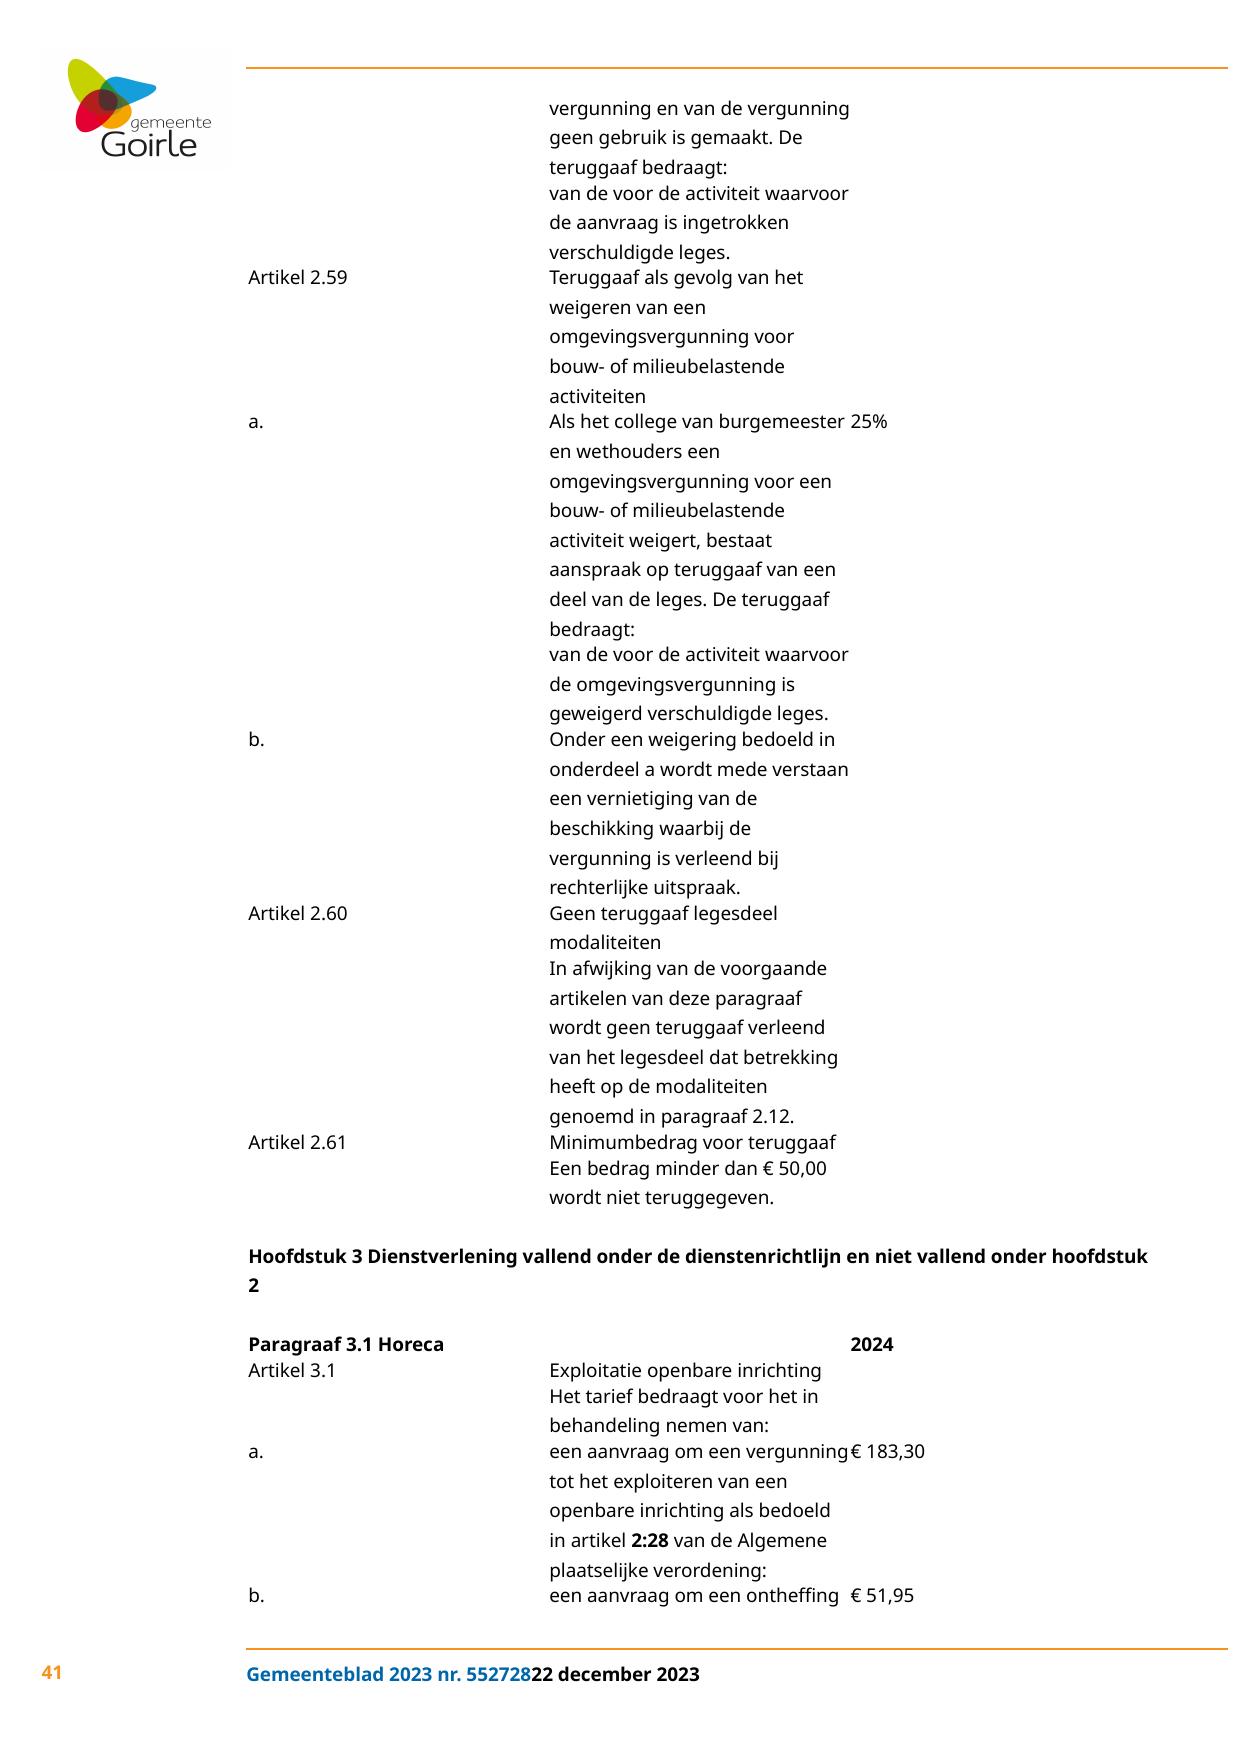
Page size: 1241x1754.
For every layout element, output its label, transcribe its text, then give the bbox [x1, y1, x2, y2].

table_cell Als het college van burgemeester en wethouders een omgevingsvergunning voor een bouw- of milieubelastende activiteit weigert, bestaat aanspraak op teruggaaf van een deel van de leges. De teruggaaf bedraagt: [549, 409, 850, 641]
table_cell [850, 1155, 1152, 1210]
table_cell een aanvraag om een vergunning tot het exploiteren van een openbare inrichting als bedoeld in artikel 2:28 van de Algemene plaatselijke verordening: [549, 1439, 850, 1582]
table_cell In afwijking van de voorgaande artikelen van deze paragraaf wordt geen teruggaaf verleend van het legesdeel dat betrekking heeft op de modaliteiten genoemd in paragraaf 2.12. [549, 955, 850, 1129]
table_cell Teruggaaf als gevolg van het weigeren van een omgevingsvergunning voor bouw- of milieubelastende activiteiten [549, 265, 850, 409]
table_cell [248, 1155, 549, 1210]
text Hoofdstuk 3 Dienstverlening vallend onder de dienstenrichtlijn en niet vallend onder hoofdstuk 2 [248, 1243, 1152, 1298]
table_cell € 51,95 [850, 1583, 1152, 1608]
table_cell [850, 900, 1152, 955]
table_cell [850, 265, 1152, 409]
table_cell Onder een weigering bedoeld in onderdeel a wordt mede verstaan een vernietiging van de beschikking waarbij de vergunning is verleend bij rechterlijke uitspraak. [549, 726, 850, 900]
table_cell Minimumbedrag voor teruggaaf [549, 1129, 850, 1155]
table_header Paragraaf 3.1 Horeca [248, 1332, 850, 1357]
table_cell Artikel 3.1 [248, 1358, 549, 1383]
table_cell [248, 641, 549, 726]
table_cell € 183,30 [850, 1439, 1152, 1582]
table_cell [248, 1383, 549, 1438]
table_cell a. [248, 409, 549, 641]
table_cell van de voor de activiteit waarvoor de aanvraag is ingetrokken verschuldigde leges. [549, 180, 850, 264]
table_cell [850, 955, 1152, 1129]
table_cell [248, 180, 549, 264]
table_cell [850, 1383, 1152, 1438]
table_cell Artikel 2.60 [248, 900, 549, 955]
table_cell [248, 955, 549, 1129]
table_cell Geen teruggaaf legesdeel modaliteiten [549, 900, 850, 955]
table_cell Artikel 2.59 [248, 265, 549, 409]
table_cell b. [248, 726, 549, 900]
table_cell a. [248, 1439, 549, 1582]
table_cell [850, 726, 1152, 900]
table_header 2024 [850, 1332, 1152, 1357]
table_cell [850, 1129, 1152, 1155]
table_cell b. [248, 1583, 549, 1608]
table_cell Een bedrag minder dan € 50,00 wordt niet teruggegeven. [549, 1155, 850, 1210]
table_cell Exploitatie openbare inrichting [549, 1358, 850, 1383]
table_cell [850, 180, 1152, 264]
table_cell [850, 641, 1152, 726]
table_cell van de voor de activiteit waarvoor de omgevingsvergunning is geweigerd verschuldigde leges. [549, 641, 850, 726]
picture [41, 47, 231, 172]
table_cell Artikel 2.61 [248, 1129, 549, 1155]
table_cell [850, 95, 1152, 180]
table_cell vergunning en van de vergunning geen gebruik is gemaakt. De teruggaaf bedraagt: [549, 95, 850, 180]
table_cell [248, 95, 549, 180]
table_cell 25% [850, 409, 1152, 641]
table_cell een aanvraag om een ontheffing [549, 1583, 850, 1608]
table_cell Het tarief bedraagt voor het in behandeling nemen van: [549, 1383, 850, 1438]
table_cell [850, 1358, 1152, 1383]
